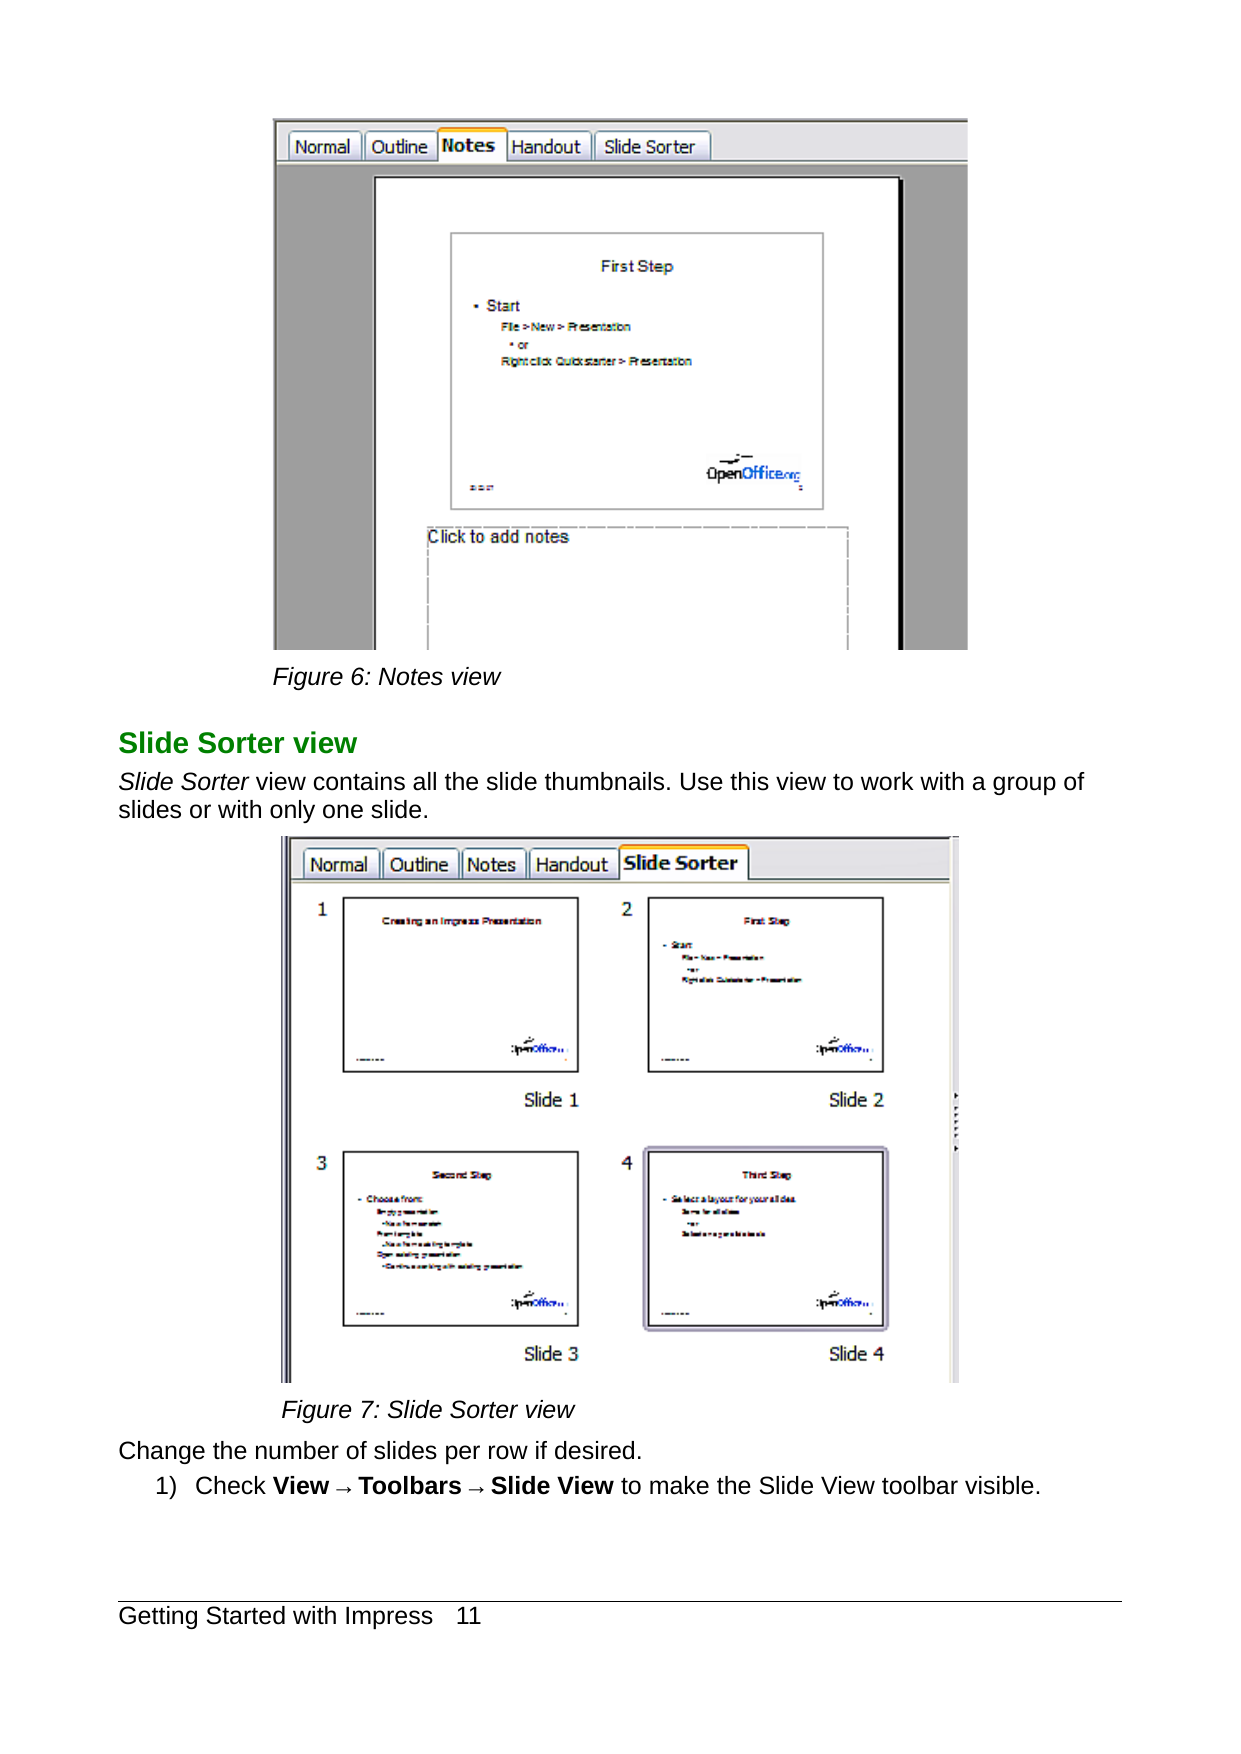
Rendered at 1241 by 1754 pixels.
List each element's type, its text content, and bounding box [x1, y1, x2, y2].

text Figure 7: Slide Sorter view [281, 1395, 959, 1423]
picture [272, 118, 968, 650]
text Figure 6: Notes view [272, 662, 968, 690]
picture [281, 836, 959, 1383]
subtitle Slide Sorter view [118, 726, 1122, 760]
list Change the number of slides per row if desired. [118, 1436, 1122, 1465]
list Check View → Toolbars → Slide View to make the Slide View toolbar visible. [177, 1471, 1122, 1502]
text Slide Sorter view contains all the slide thumbnails. Use this view to work with a group of slides or with only one slide. [118, 766, 1122, 824]
